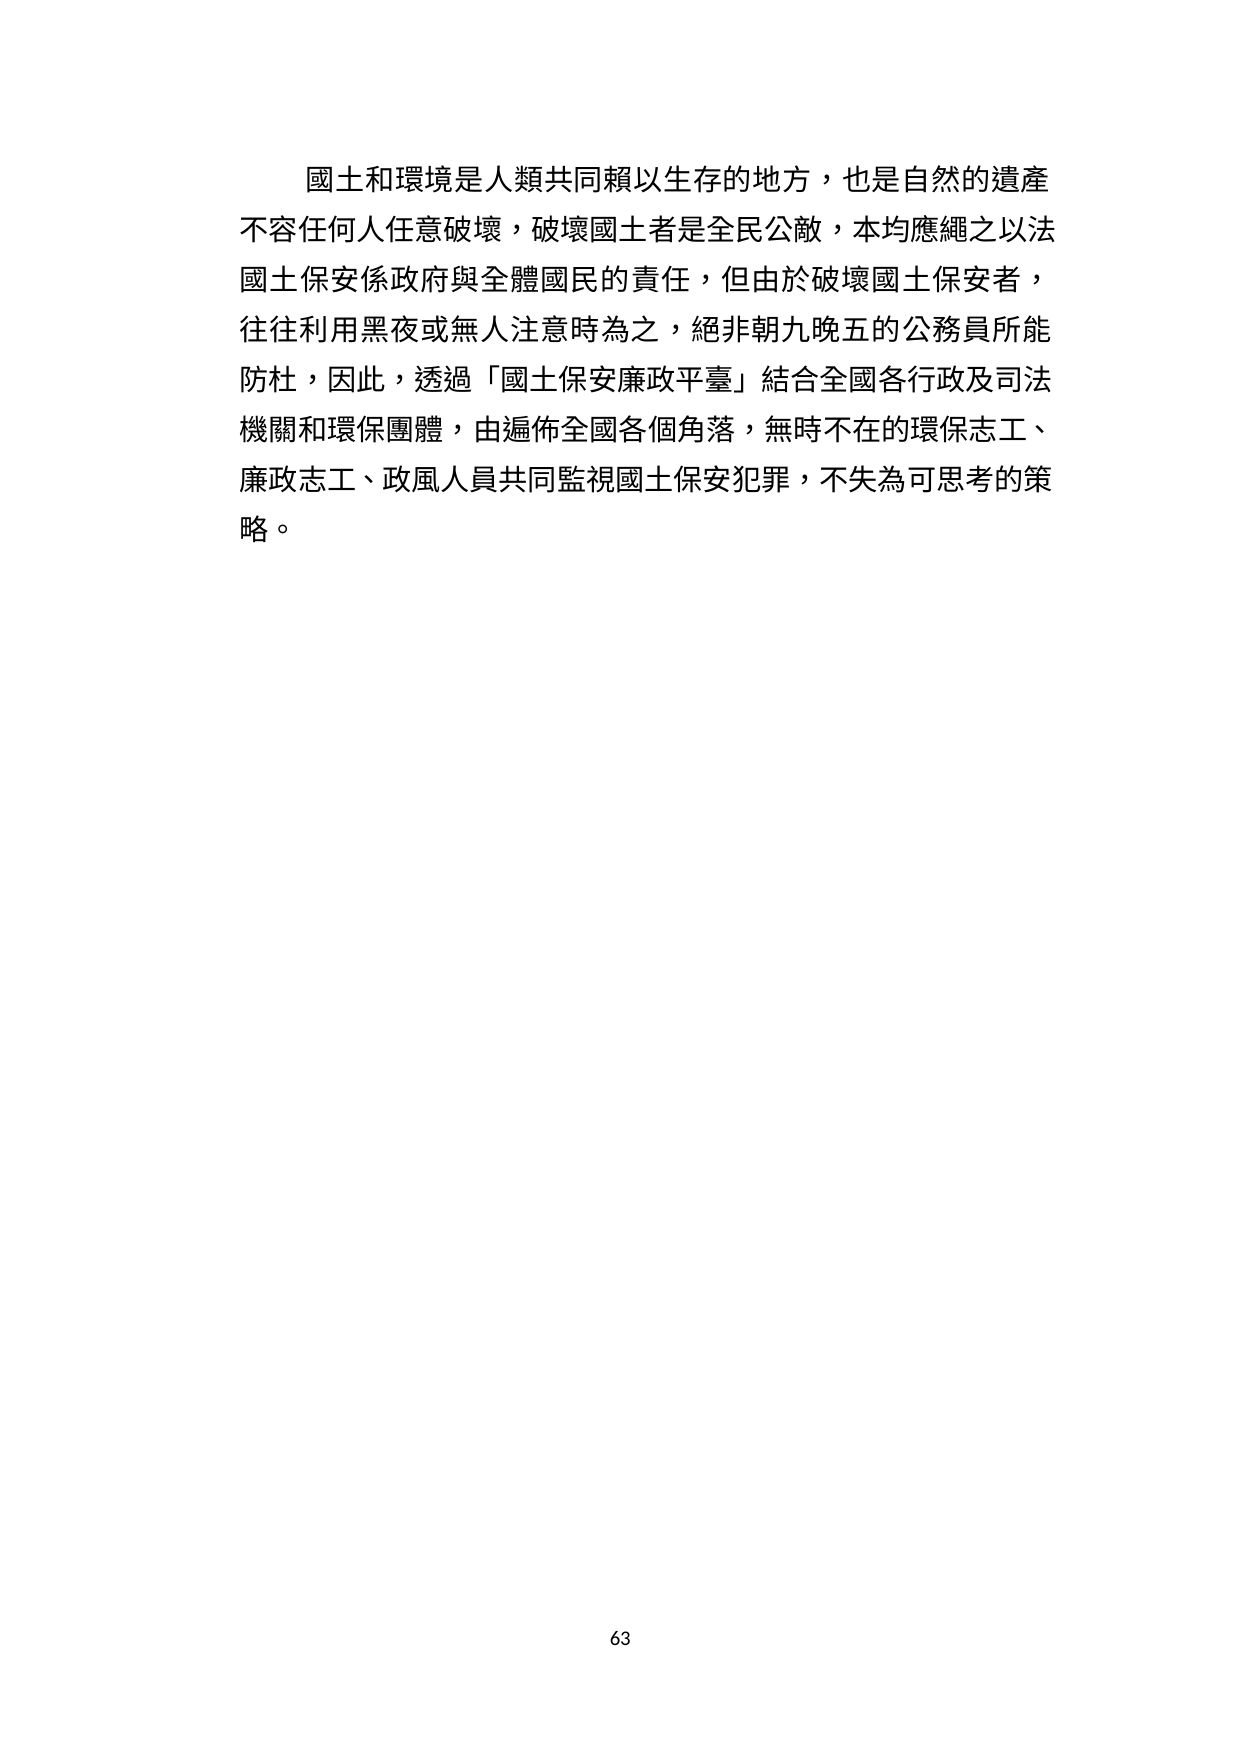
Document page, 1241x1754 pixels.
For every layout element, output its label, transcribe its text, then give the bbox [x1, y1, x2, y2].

text 國土和環境是人類共同賴以生存的地方，也是自然的遺產，不容任何人任意破壞，破壞國土者是全民公敵，本均應繩之以法。國土保安係政府與全體國民的責任，但由於破壞國土保安者，往往利用黑夜或無人注意時為之，絕非朝九晚五的公務員所能防杜，因此，透過「國土保安廉政平臺」結合全國各行政及司法機關和環保團體，由遍佈全國各個角落，無時不在的環保志工、廉政志工、政風人員共同監視國土保安犯罪，不失為可思考的策略。 [239, 150, 1053, 450]
